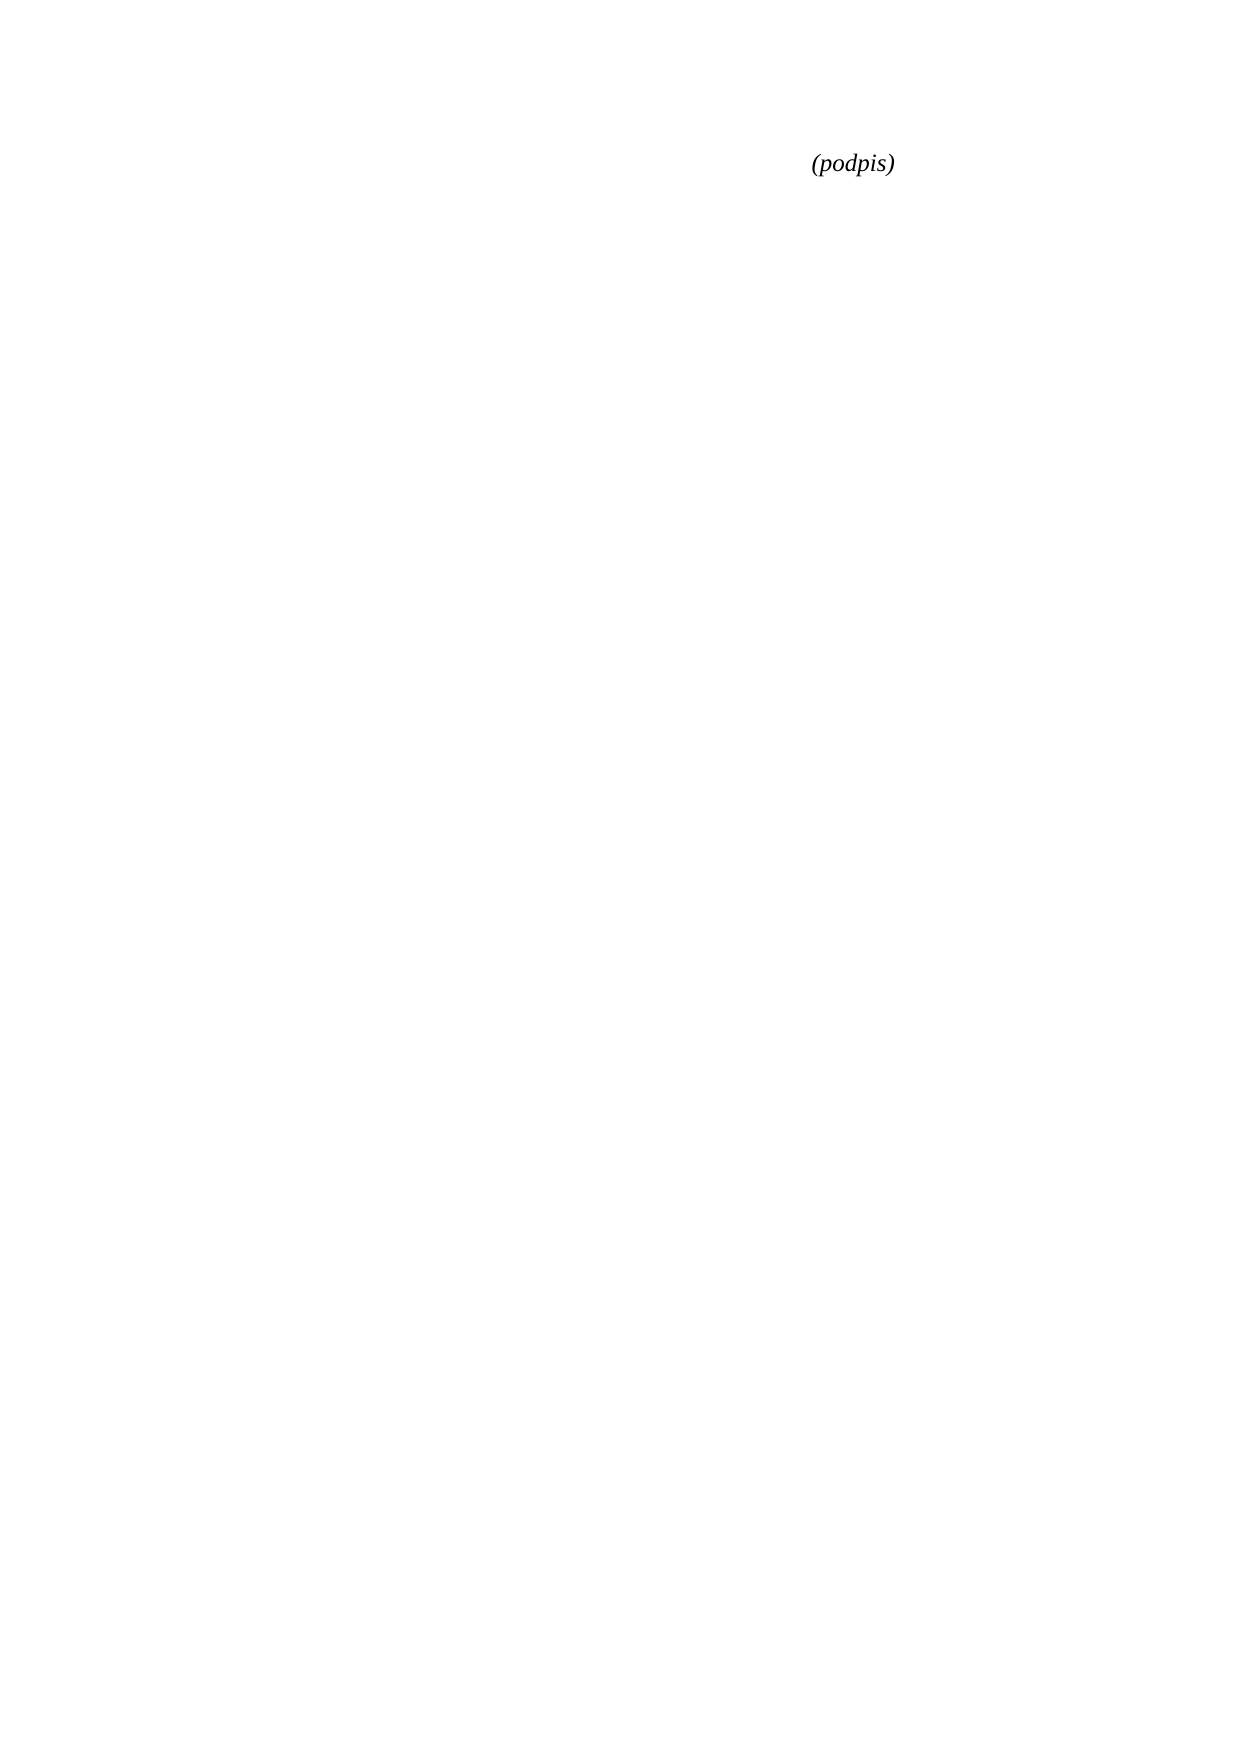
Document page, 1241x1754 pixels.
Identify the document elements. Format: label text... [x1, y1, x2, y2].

text (podpis) [738, 148, 1093, 176]
